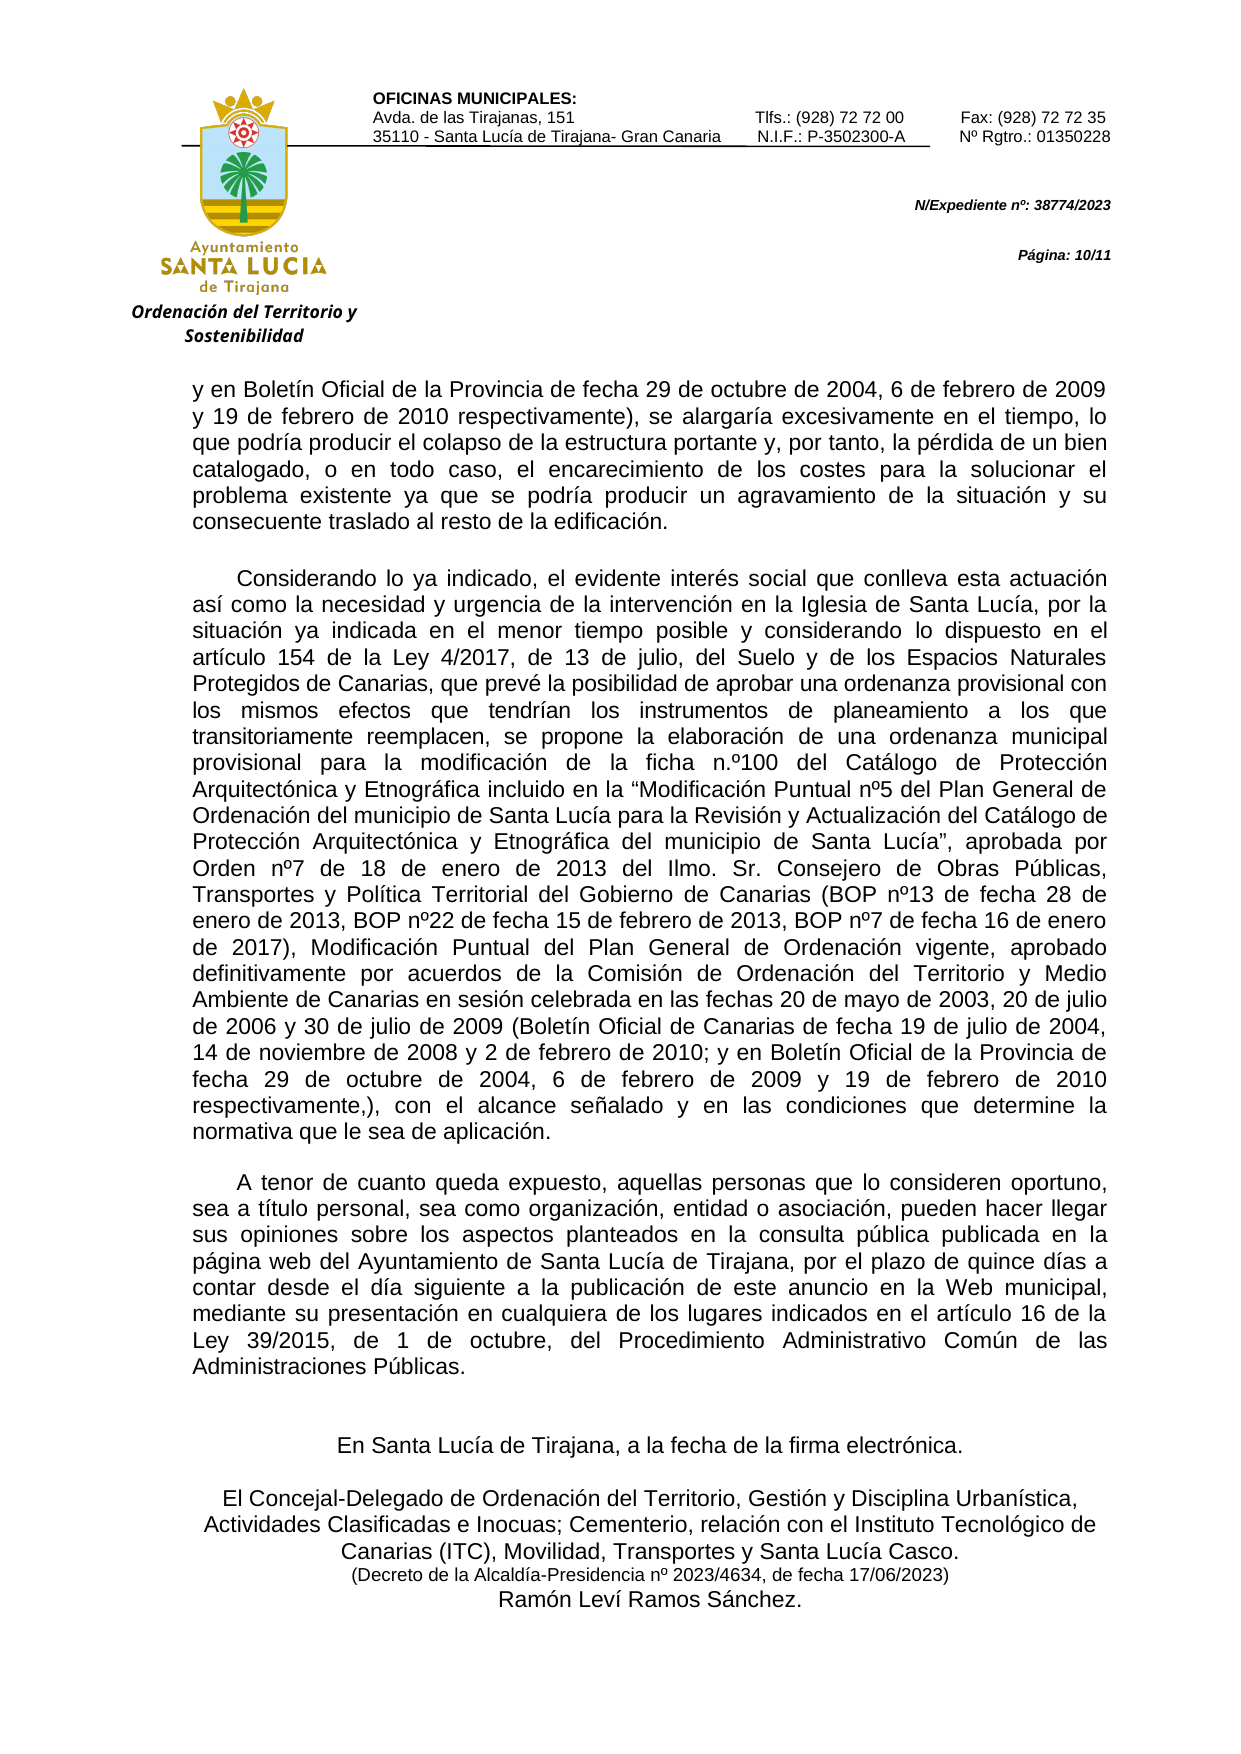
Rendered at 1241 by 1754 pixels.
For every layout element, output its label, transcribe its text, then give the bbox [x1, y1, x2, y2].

text (Decreto de la Alcaldía-Presidencia nº 2023/4634, de fecha 17/06/2023) [192, 1564, 1108, 1586]
text y en Boletín Oficial de la Provincia de fecha 29 de octubre de 2004, 6 de febrero de 2009 y 19 de febrero de 2010 respectivamente), se alargaría excesivamente en el tiempo, lo que podría producir el colapso de la estructura portante y, por tanto, la pérdida de un bien catalogado, o en todo caso, el encarecimiento de los costes para la solucionar el problema existente ya que se podría producir un agravamiento de la situación y su consecuente traslado al resto de la edificación. [192, 376, 1108, 534]
text El Concejal-Delegado de Ordenación del Territorio, Gestión y Disciplina Urbanística, Actividades Clasificadas e Inocuas; Cementerio, relación con el Instituto Tecnológico de Canarias (ITC), Movilidad, Transportes y Santa Lucía Casco. [192, 1485, 1108, 1564]
text Ramón Leví Ramos Sánchez. [192, 1586, 1108, 1612]
text A tenor de cuanto queda expuesto, aquellas personas que lo consideren oportuno, sea a título personal, sea como organización, entidad o asociación, pueden hacer llegar sus opiniones sobre los aspectos planteados en la consulta pública publicada en la página web del Ayuntamiento de Santa Lucía de Tirajana, por el plazo de quince días a contar desde el día siguiente a la publicación de este anuncio en la Web municipal, mediante su presentación en cualquiera de los lugares indicados en el artículo 16 de la Ley 39/2015, de 1 de octubre, del Procedimiento Administrativo Común de las Administraciones Públicas. [192, 1169, 1108, 1379]
picture [161, 88, 327, 295]
text Considerando lo ya indicado, el evidente interés social que conlleva esta actuación así como la necesidad y urgencia de la intervención en la Iglesia de Santa Lucía, por la situación ya indicada en el menor tiempo posible y considerando lo dispuesto en el artículo 154 de la Ley 4/2017, de 13 de julio, del Suelo y de los Espacios Naturales Protegidos de Canarias, que prevé la posibilidad de aprobar una ordenanza provisional con los mismos efectos que tendrían los instrumentos de planeamiento a los que transitoriamente reemplacen, se propone la elaboración de una ordenanza municipal provisional para la modificación de la ficha n.º100 del Catálogo de Protección Arquitectónica y Etnográfica incluido en la “Modificación Puntual nº5 del Plan General de Ordenación del municipio de Santa Lucía para la Revisión y Actualización del Catálogo de Protección Arquitectónica y Etnográfica del municipio de Santa Lucía”, aprobada por Orden nº7 de 18 de enero de 2013 del Ilmo. Sr. Consejero de Obras Públicas, Transportes y Política Territorial del Gobierno de Canarias (BOP nº13 de fecha 28 de enero de 2013, BOP nº22 de fecha 15 de febrero de 2013, BOP nº7 de fecha 16 de enero de 2017), Modificación Puntual del Plan General de Ordenación vigente, aprobado definitivamente por acuerdos de la Comisión de Ordenación del Territorio y Medio Ambiente de Canarias en sesión celebrada en las fechas 20 de mayo de 2003, 20 de julio de 2006 y 30 de julio de 2009 (Boletín Oficial de Canarias de fecha 19 de julio de 2004, 14 de noviembre de 2008 y 2 de febrero de 2010; y en Boletín Oficial de la Provincia de fecha 29 de octubre de 2004, 6 de febrero de 2009 y 19 de febrero de 2010 respectivamente,), con el alcance señalado y en las condiciones que determine la normativa que le sea de aplicación. [192, 565, 1108, 1144]
text En Santa Lucía de Tirajana, a la fecha de la firma electrónica. [192, 1432, 1108, 1458]
